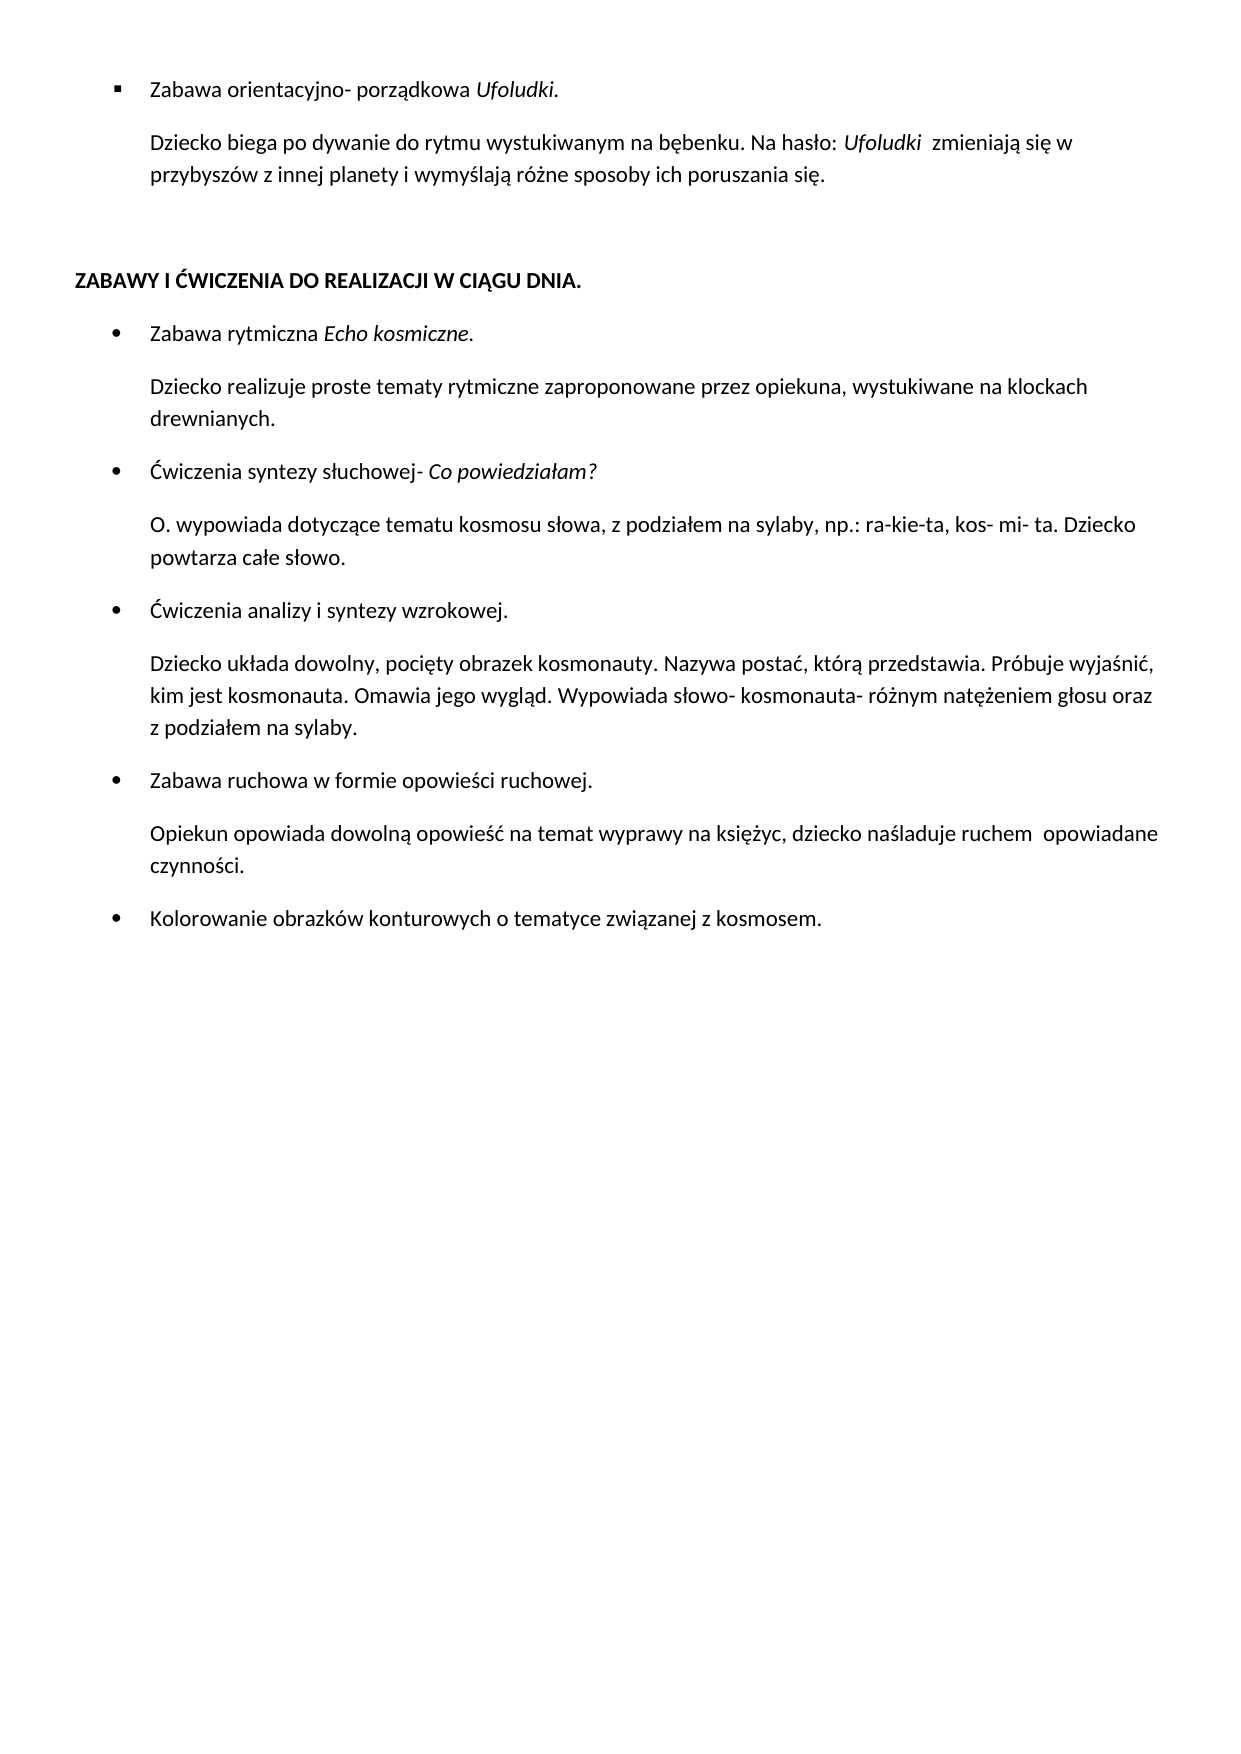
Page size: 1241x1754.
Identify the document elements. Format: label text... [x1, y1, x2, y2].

list Zabawa rytmiczna Echo kosmiczne. [112, 319, 1165, 347]
list Zabawa ruchowa w formie opowieści ruchowej. [112, 766, 1165, 794]
list Opiekun opowiada dowolną opowieść na temat wyprawy na księżyc, dziecko naśladuje ruchem opowiadane czynności. [150, 819, 1165, 879]
list ZABAWY I ĆWICZENIA DO REALIZACJI W CIĄGU DNIA. [75, 266, 1165, 294]
list Dziecko biega po dywanie do rytmu wystukiwanym na bębenku. Na hasło: Ufoludki zmieniają się w przybyszów z innej planety i wymyślają różne sposoby ich poruszania się. [150, 128, 1165, 188]
list Ćwiczenia analizy i syntezy wzrokowej. [112, 596, 1165, 624]
list Dziecko układa dowolny, pocięty obrazek kosmonauty. Nazywa postać, którą przedstawia. Próbuje wyjaśnić, kim jest kosmonauta. Omawia jego wygląd. Wypowiada słowo- kosmonauta- różnym natężeniem głosu oraz z podziałem na sylaby. [150, 649, 1165, 741]
list Dziecko realizuje proste tematy rytmiczne zaproponowane przez opiekuna, wystukiwane na klockach drewnianych. [150, 372, 1165, 432]
list O. wypowiada dotyczące tematu kosmosu słowa, z podziałem na sylaby, np.: ra-kie-ta, kos- mi- ta. Dziecko powtarza całe słowo. [150, 511, 1165, 571]
list Kolorowanie obrazków konturowych o tematyce związanej z kosmosem. [112, 904, 1165, 932]
list Ćwiczenia syntezy słuchowej- Co powiedziałam? [112, 457, 1165, 486]
list Zabawa orientacyjno- porządkowa Ufoludki. [112, 75, 1165, 103]
